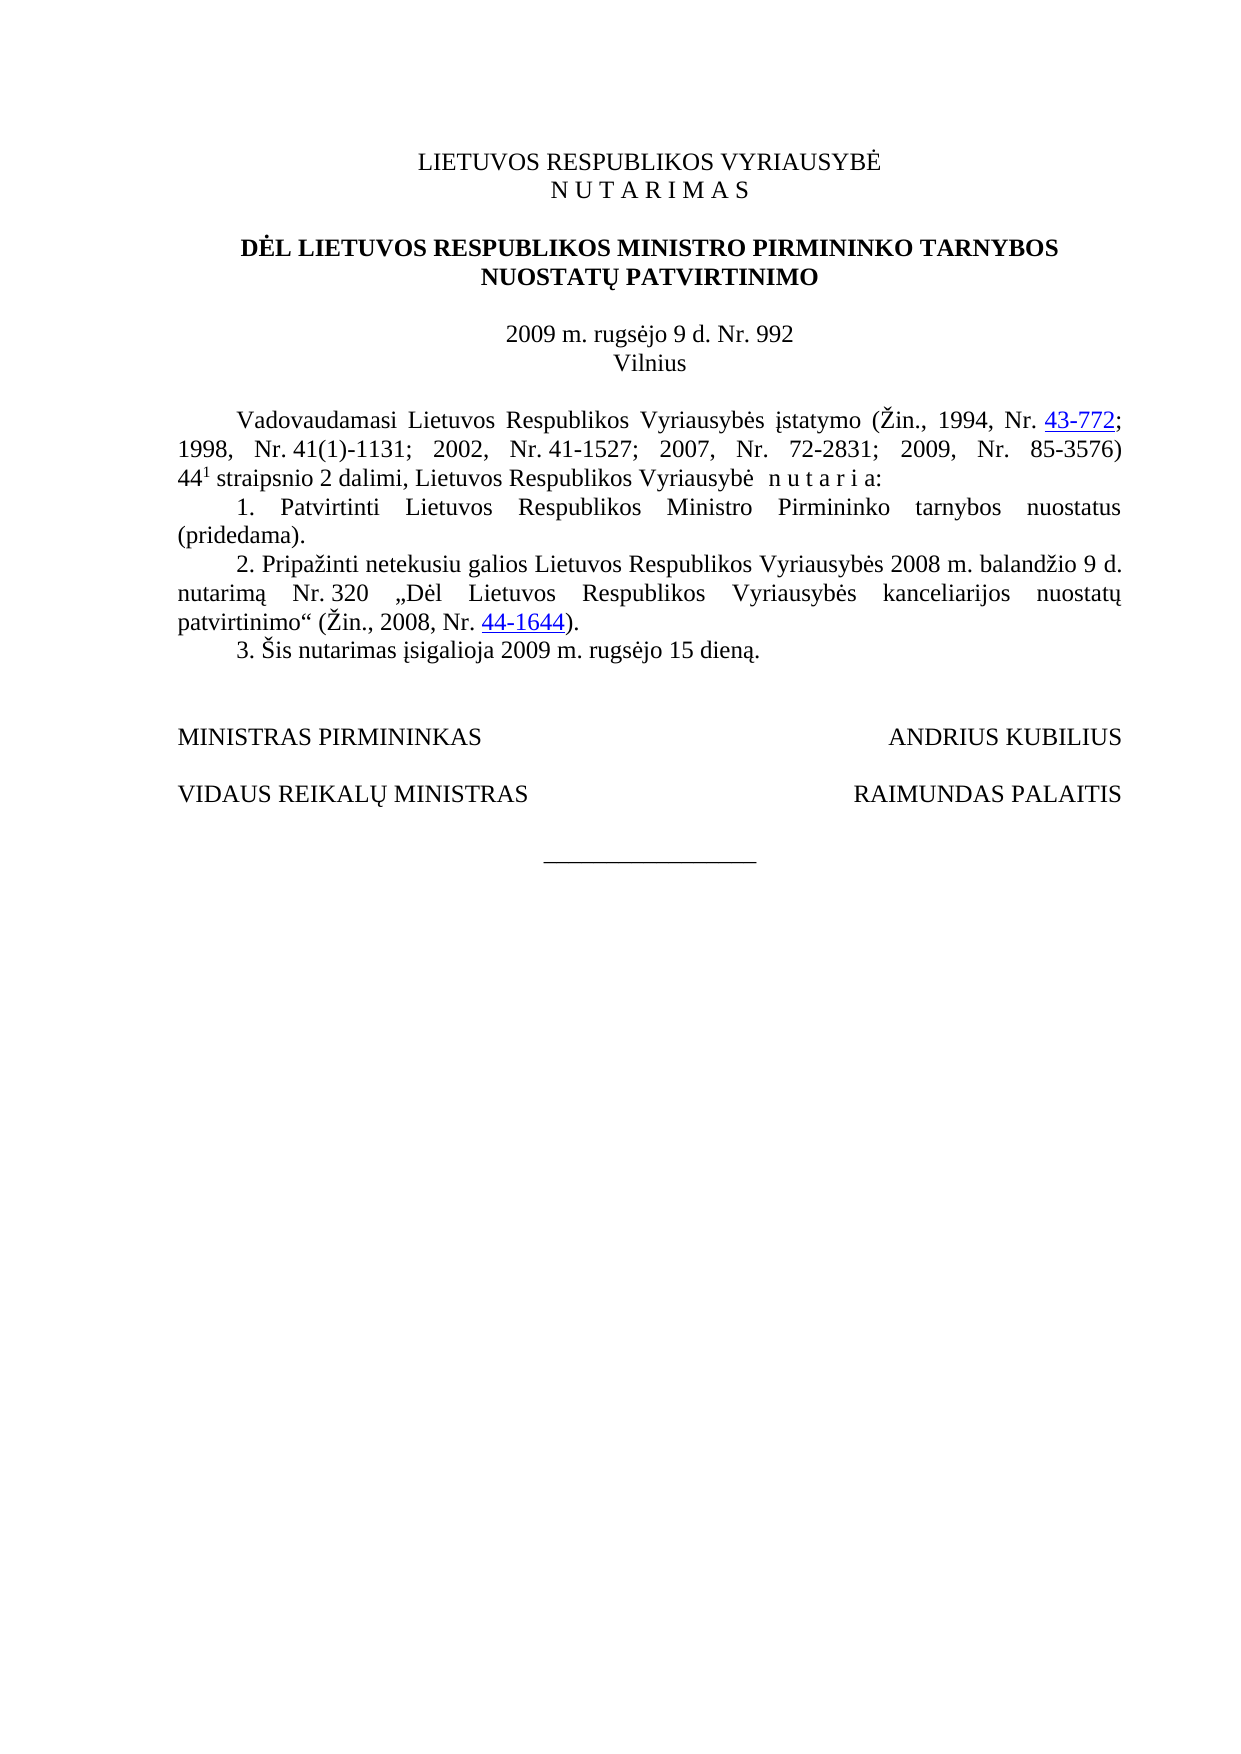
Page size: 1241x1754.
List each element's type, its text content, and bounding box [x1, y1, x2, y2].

text 3. Šis nutarimas įsigalioja 2009 m. rugsėjo 15 dieną. [177, 636, 1122, 664]
text MINISTRAS PIRMININKAS ANDRIUS KUBILIUS [177, 722, 1122, 751]
text DĖL Lietuvos Respublikos Ministro Pirmininko tarnybos nuostatų PATVIRTINIMO [177, 233, 1122, 291]
text _________________ [177, 837, 1122, 866]
text 1. Patvirtinti Lietuvos Respublikos Ministro Pirmininko tarnybos nuostatus (pridedama). [177, 492, 1122, 549]
text Vadovaudamasi Lietuvos Respublikos Vyriausybės įstatymo (Žin., 1994, Nr. 43-772; 1998, Nr. 41(1)-1131; 2002, Nr. 41-1527; 2007, Nr. 72-2831; 2009, Nr. 85-3576) 441 straipsnio 2 dalimi, Lietuvos Respublikos Vyriausybė nutaria: [177, 406, 1122, 492]
text Vilnius [177, 348, 1122, 377]
text 2. Pripažinti netekusiu galios Lietuvos Respublikos Vyriausybės 2008 m. balandžio 9 d. nutarimą Nr. 320 „Dėl Lietuvos Respublikos Vyriausybės kanceliarijos nuostatų patvirtinimo“ (Žin., 2008, Nr. 44-1644). [177, 549, 1122, 636]
text Lietuvos Respublikos Vyriausybė [177, 147, 1122, 176]
text NUTARIMAS [177, 176, 1122, 204]
text 2009 m. rugsėjo 9 d. Nr. 992 [177, 319, 1122, 348]
text VIDAUS REIKALŲ MINISTRAS RAIMUNDAS PALAITIS [177, 779, 1122, 808]
